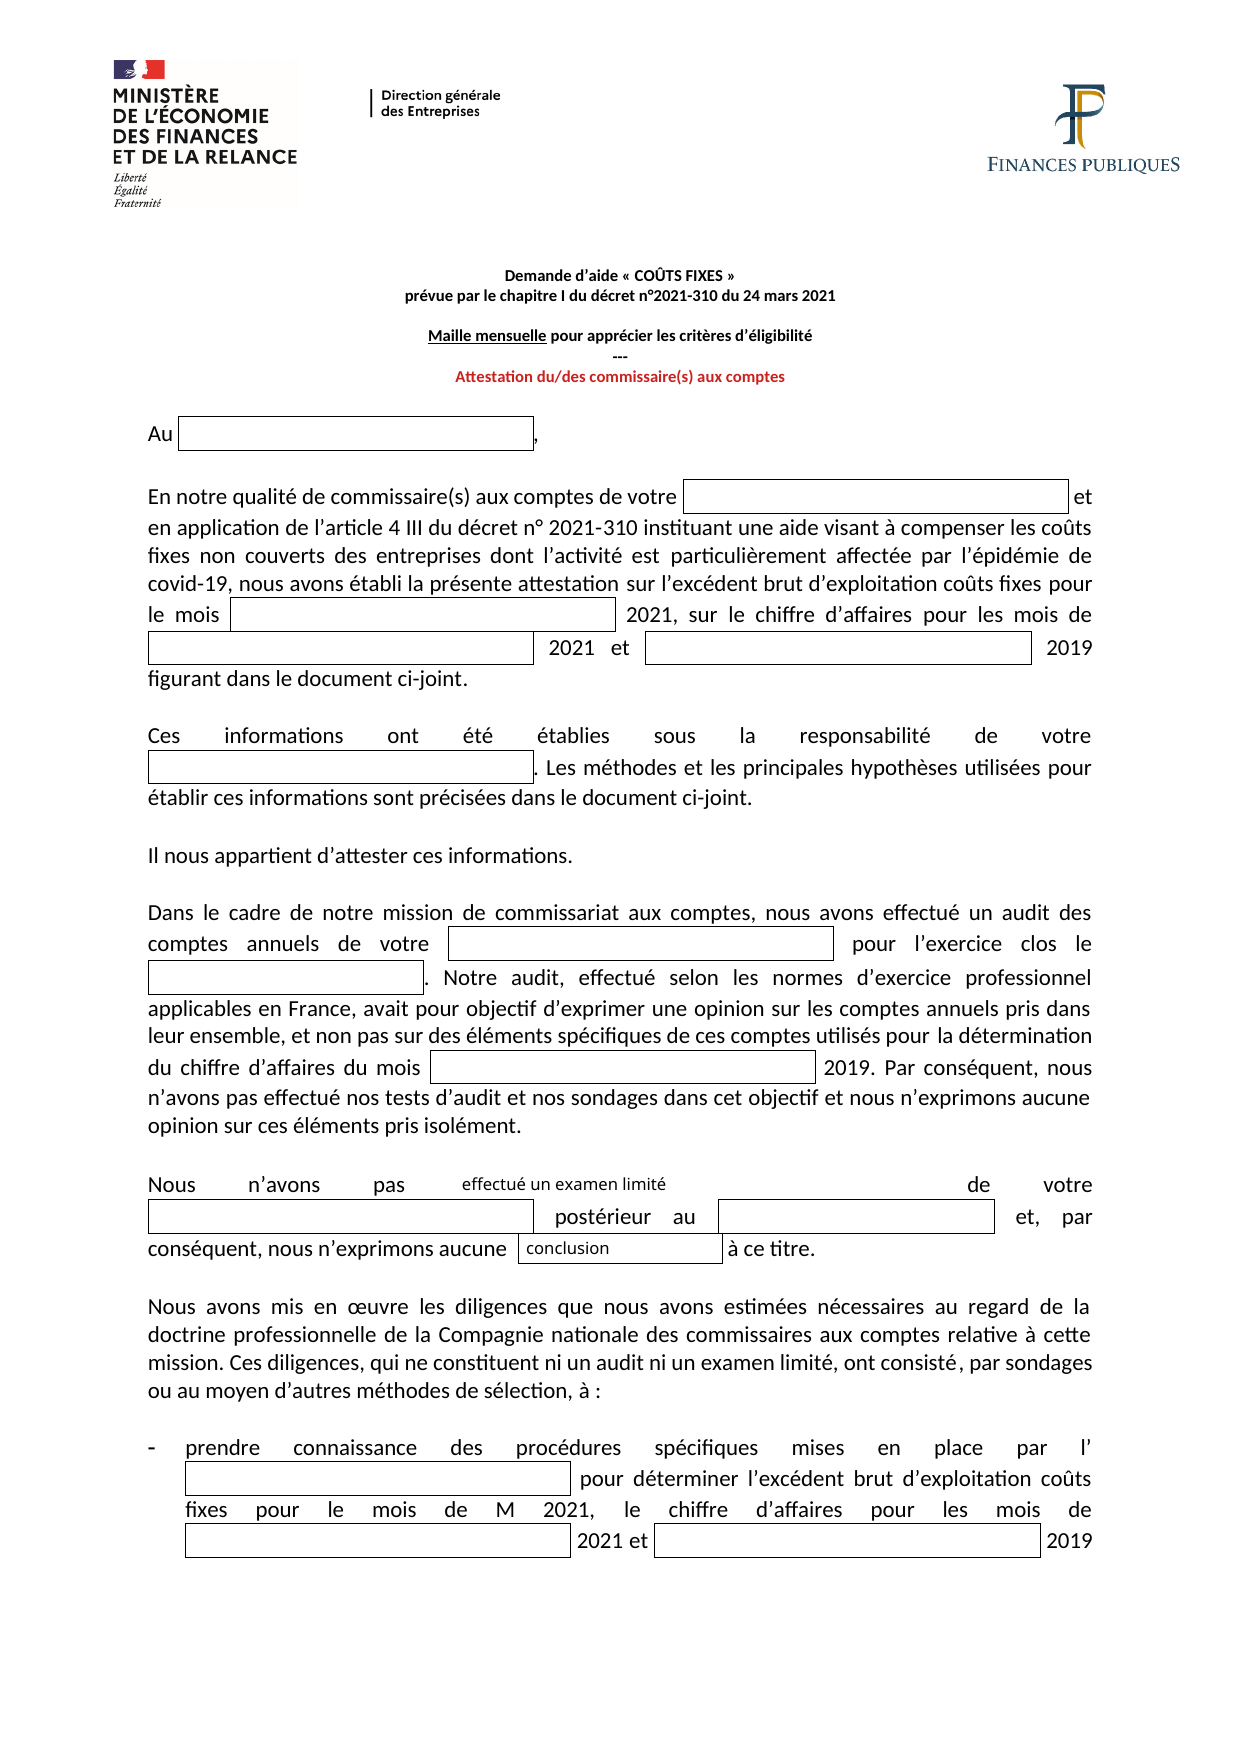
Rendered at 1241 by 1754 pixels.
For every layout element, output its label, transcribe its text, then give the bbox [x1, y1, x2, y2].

text Maille mensuelle pour apprécier les critères d’éligibilité [148, 326, 1093, 346]
list prendre connaissance des procédures spécifiques mises en place par l’ pour déterminer l’excédent brut d’exploitation coûts fixes pour le mois de M 2021, le chiffre d’affaires pour les mois de 2021 et 2019 [148, 1433, 1093, 1557]
text Nous avons mis en œuvre les diligences que nous avons estimées nécessaires au regard de la doctrine professionnelle de la Compagnie nationale des commissaires aux comptes relative à cette mission. Ces diligences, qui ne constituent ni un audit ni un examen limité, ont consisté, par sondages ou au moyen d’autres méthodes de sélection, à : [148, 1292, 1093, 1404]
text Nous n’avons pas de votre postérieur au et, par conséquent, nous n’exprimons aucune à ce titre. [534, 1199, 718, 1233]
text Nous n’avons pas de votre postérieur au et, par conséquent, nous n’exprimons aucune à ce titre. [723, 1169, 1093, 1263]
text Nous n’avons pas de votre postérieur au et, par conséquent, nous n’exprimons aucune à ce titre. [148, 1234, 518, 1263]
text --- [148, 346, 1093, 366]
picture [986, 83, 1182, 175]
text prévue par le chapitre I du décret n°2021-310 du 24 mars 2021 [148, 285, 1093, 305]
picture [113, 60, 512, 207]
text Demande d’aide « COÛTS FIXES » [148, 265, 1093, 285]
text Au [148, 416, 178, 450]
text Dans le cadre de notre mission de commissariat aux comptes, nous avons effectué un audit des comptes annuels de votre pour l’exercice clos le . Notre audit, effectué selon les normes d’exercice professionnel applicables en France, avait pour objectif d’exprimer une opinion sur les comptes annuels pris dans leur ensemble, et non pas sur des éléments spécifiques de ces comptes utilisés pour la détermination du chiffre d’affaires du mois 2019. Par conséquent, nous n’avons pas effectué nos tests d’audit et nos sondages dans cet objectif et nous n’exprimons aucune opinion sur ces éléments pris isolément. [148, 898, 1093, 1139]
text , [534, 416, 1093, 450]
text En notre qualité de commissaire(s) aux comptes de votre et en application de l’article 4 III du décret n° 2021-310 instituant une aide visant à compenser les coûts fixes non couverts des entreprises dont l’activité est particulièrement affectée par l’épidémie de covid-19, nous avons établi la présente attestation sur l’excédent brut d’exploitation coûts fixes pour le mois 2021, sur le chiffre d’affaires pour les mois de 2021 et 2019 figurant dans le document ci-joint. [148, 479, 1093, 692]
text Nous n’avons pas de votre postérieur au et, par conséquent, nous n’exprimons aucune à ce titre. [148, 1169, 458, 1199]
text Il nous appartient d’attester ces informations. [148, 841, 1093, 869]
text Ces informations ont été établies sous la responsabilité de votre . Les méthodes et les principales hypothèses utilisées pour établir ces informations sont précisées dans le document ci-joint. [148, 722, 1093, 812]
text Attestation du/des commissaire(s) aux comptes [148, 366, 1093, 387]
